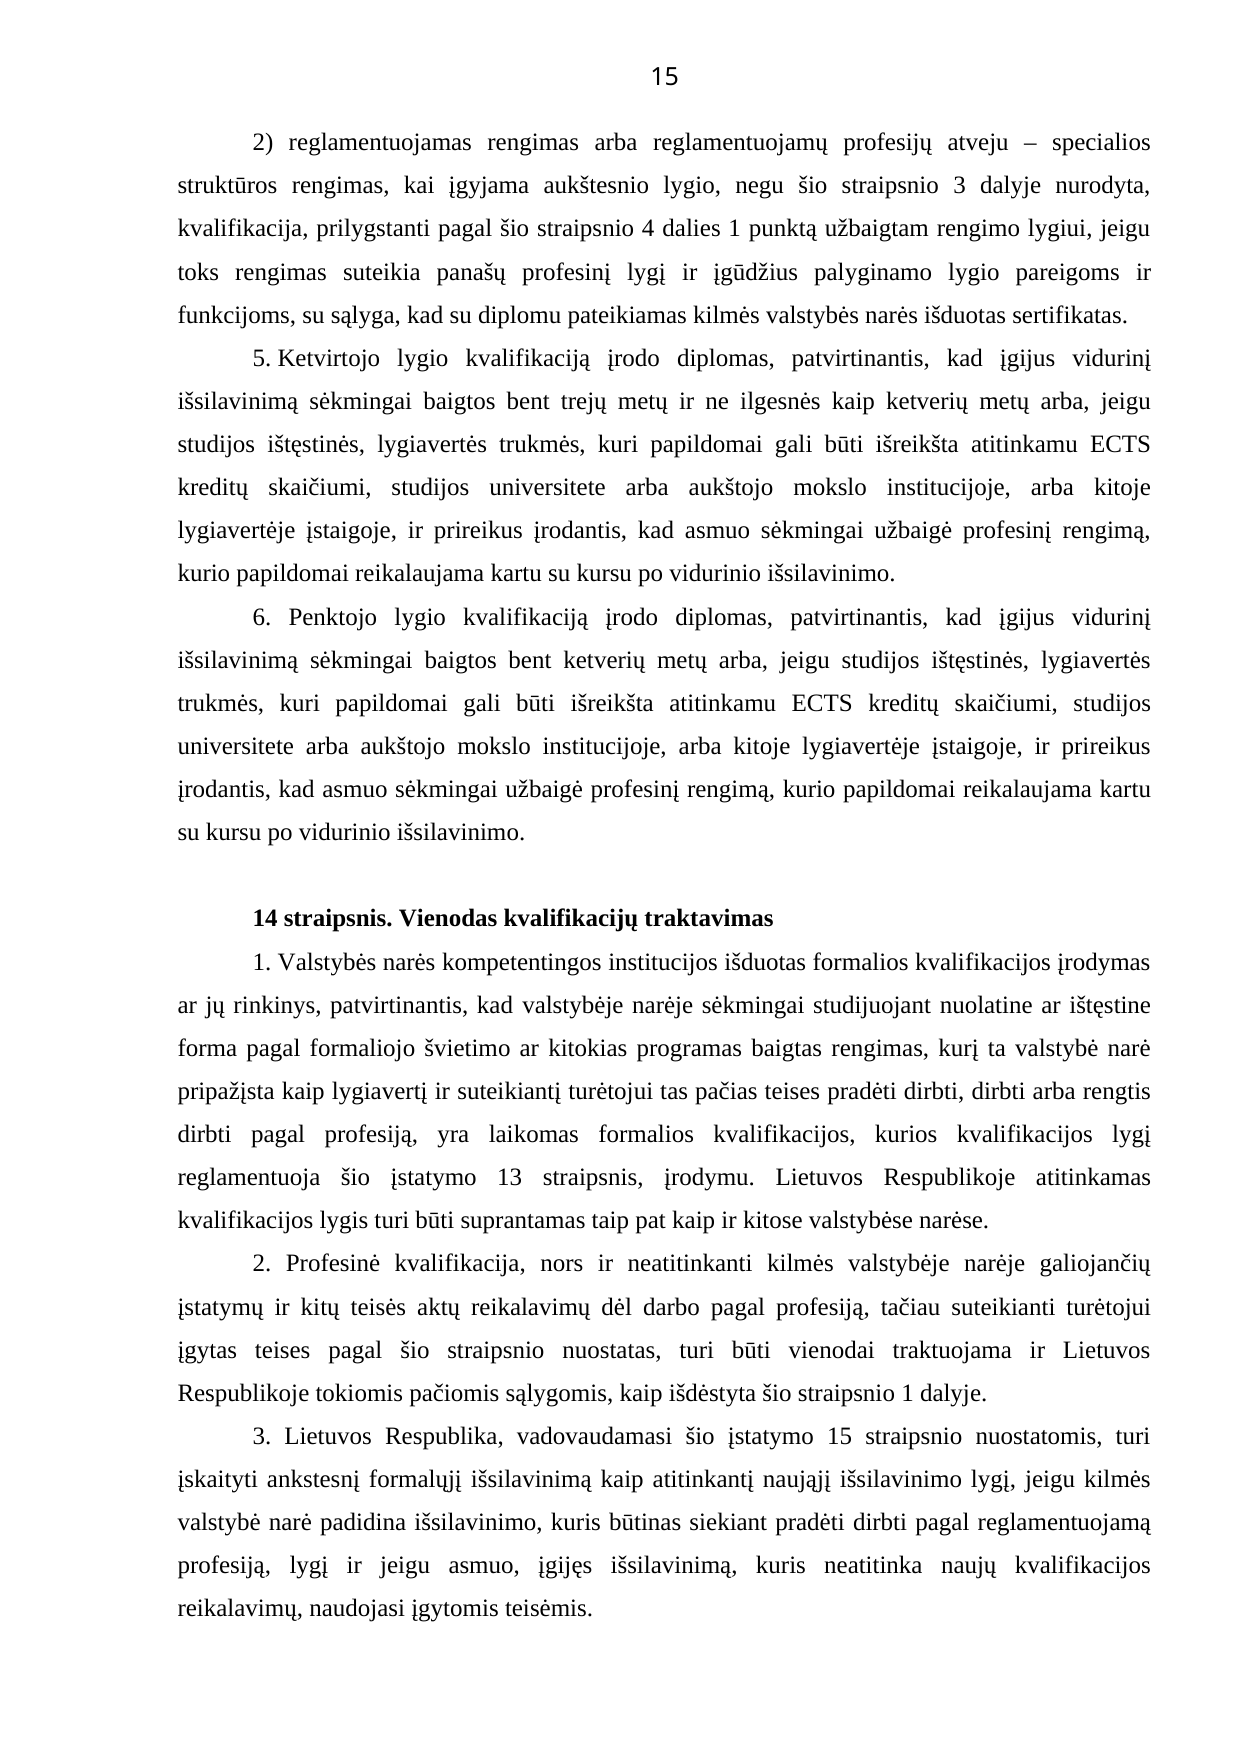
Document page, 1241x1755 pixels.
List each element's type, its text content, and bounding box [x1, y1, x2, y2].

text 5. Ketvirtojo lygio kvalifikaciją įrodo diplomas, patvirtinantis, kad įgijus vidurinį išsilavinimą sėkmingai baigtos bent trejų metų ir ne ilgesnės kaip ketverių metų arba, jeigu studijos ištęstinės, lygiavertės trukmės, kuri papildomai gali būti išreikšta atitinkamu ECTS kreditų skaičiumi, studijos universitete arba aukštojo mokslo institucijoje, arba kitoje lygiavertėje įstaigoje, ir prireikus įrodantis, kad asmuo sėkmingai užbaigė profesinį rengimą, kurio papildomai reikalaujama kartu su kursu po vidurinio išsilavinimo. [177, 343, 1152, 587]
text 14 straipsnis. Vienodas kvalifikacijų traktavimas [177, 903, 1152, 932]
text 6. Penktojo lygio kvalifikaciją įrodo diplomas, patvirtinantis, kad įgijus vidurinį išsilavinimą sėkmingai baigtos bent ketverių metų arba, jeigu studijos ištęstinės, lygiavertės trukmės, kuri papildomai gali būti išreikšta atitinkamu ECTS kreditų skaičiumi, studijos universitete arba aukštojo mokslo institucijoje, arba kitoje lygiavertėje įstaigoje, ir prireikus įrodantis, kad asmuo sėkmingai užbaigė profesinį rengimą, kurio papildomai reikalaujama kartu su kursu po vidurinio išsilavinimo. [177, 602, 1152, 846]
text 1. Valstybės narės kompetentingos institucijos išduotas formalios kvalifikacijos įrodymas ar jų rinkinys, patvirtinantis, kad valstybėje narėje sėkmingai studijuojant nuolatine ar ištęstine forma pagal formaliojo švietimo ar kitokias programas baigtas rengimas, kurį ta valstybė narė pripažįsta kaip lygiavertį ir suteikiantį turėtojui tas pačias teises pradėti dirbti, dirbti arba rengtis dirbti pagal profesiją, yra laikomas formalios kvalifikacijos, kurios kvalifikacijos lygį reglamentuoja šio įstatymo 13 straipsnis, įrodymu. Lietuvos Respublikoje atitinkamas kvalifikacijos lygis turi būti suprantamas taip pat kaip ir kitose valstybėse narėse. [177, 947, 1152, 1234]
text 3. Lietuvos Respublika, vadovaudamasi šio įstatymo 15 straipsnio nuostatomis, turi įskaityti ankstesnį formalųjį išsilavinimą kaip atitinkantį naująjį išsilavinimo lygį, jeigu kilmės valstybė narė padidina išsilavinimo, kuris būtinas siekiant pradėti dirbti pagal reglamentuojamą profesiją, lygį ir jeigu asmuo, įgijęs išsilavinimą, kuris neatitinka naujų kvalifikacijos reikalavimų, naudojasi įgytomis teisėmis. [177, 1421, 1152, 1622]
text 2) reglamentuojamas rengimas arba reglamentuojamų profesijų atveju – specialios struktūros rengimas, kai įgyjama aukštesnio lygio, negu šio straipsnio 3 dalyje nurodyta, kvalifikacija, prilygstanti pagal šio straipsnio 4 dalies 1 punktą užbaigtam rengimo lygiui, jeigu toks rengimas suteikia panašų profesinį lygį ir įgūdžius palyginamo lygio pareigoms ir funkcijoms, su sąlyga, kad su diplomu pateikiamas kilmės valstybės narės išduotas sertifikatas. [177, 127, 1152, 328]
text 2. Profesinė kvalifikacija, nors ir neatitinkanti kilmės valstybėje narėje galiojančių įstatymų ir kitų teisės aktų reikalavimų dėl darbo pagal profesiją, tačiau suteikianti turėtojui įgytas teises pagal šio straipsnio nuostatas, turi būti vienodai traktuojama ir Lietuvos Respublikoje tokiomis pačiomis sąlygomis, kaip išdėstyta šio straipsnio 1 dalyje. [177, 1248, 1152, 1407]
